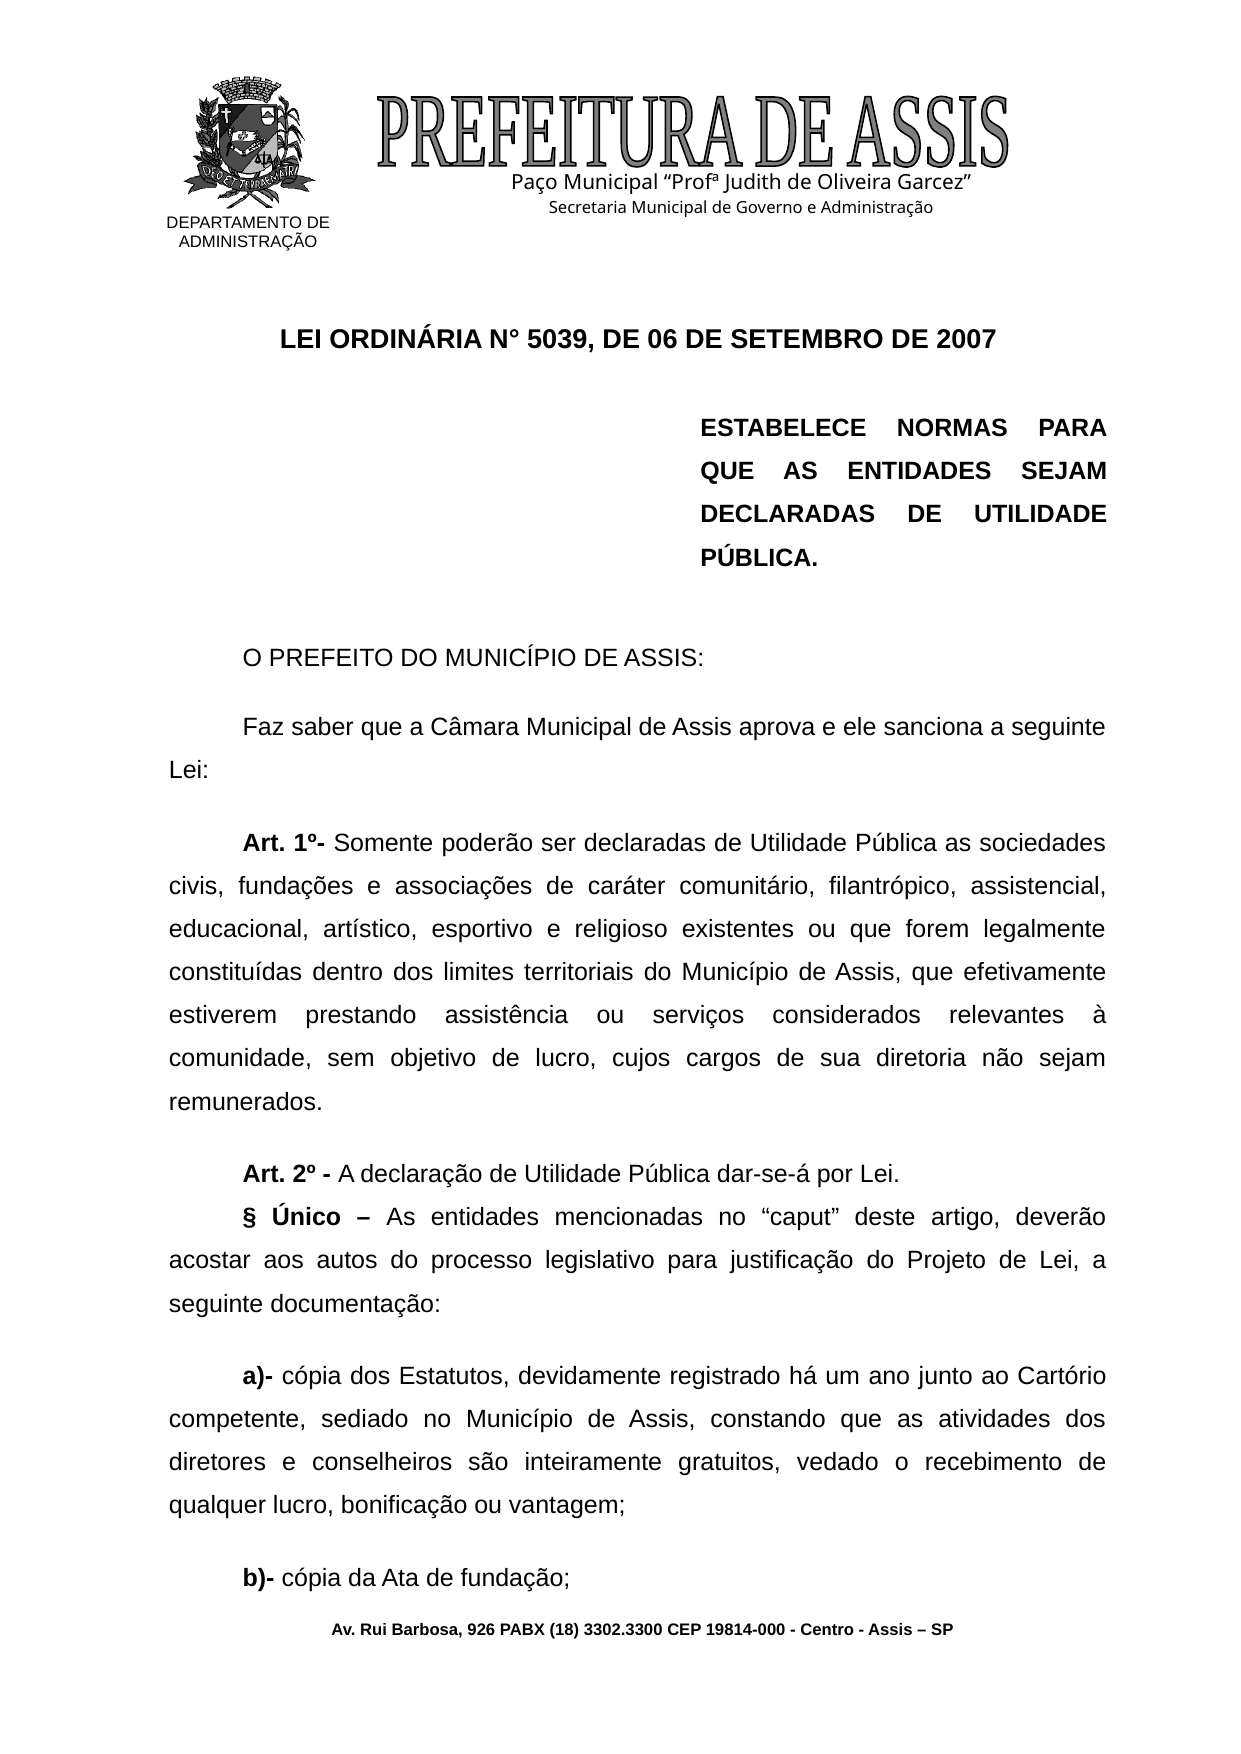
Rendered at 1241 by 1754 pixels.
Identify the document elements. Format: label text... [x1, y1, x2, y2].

text Faz saber que a Câmara Municipal de Assis aprova e ele sanciona a seguinte Lei: [169, 712, 1107, 784]
text LEI ORDINÁRIA N° 5039, DE 06 DE SETEMBRO DE 2007 [169, 323, 1107, 354]
text a)- cópia dos Estatutos, devidamente registrado há um ano junto ao Cartório competente, sediado no Município de Assis, constando que as atividades dos diretores e conselheiros são inteiramente gratuitos, vedado o recebimento de qualquer lucro, bonificação ou vantagem; [169, 1361, 1107, 1519]
text b)- cópia da Ata de fundação; [169, 1563, 1107, 1592]
text ESTABELECE NORMAS PARA QUE AS ENTIDADES SEJAM DECLARADAS DE UTILIDADE PÚBLICA. [700, 413, 1107, 571]
text Art. 1º- Somente poderão ser declaradas de Utilidade Pública as sociedades civis, fundações e associações de caráter comunitário, filantrópico, assistencial, educacional, artístico, esportivo e religioso existentes ou que forem legalmente constituídas dentro dos limites territoriais do Município de Assis, que efetivamente estiverem prestando assistência ou serviços considerados relevantes à comunidade, sem objetivo de lucro, cujos cargos de sua diretoria não sejam remunerados. [169, 828, 1107, 1115]
text O PREFEITO DO MUNICÍPIO DE ASSIS: [169, 643, 1107, 672]
text Art. 2º - A declaração de Utilidade Pública dar-se-á por Lei. § Único – As entidades mencionadas no “caput” deste artigo, deverão acostar aos autos do processo legislativo para justificação do Projeto de Lei, a seguinte documentação: [169, 1159, 1107, 1317]
